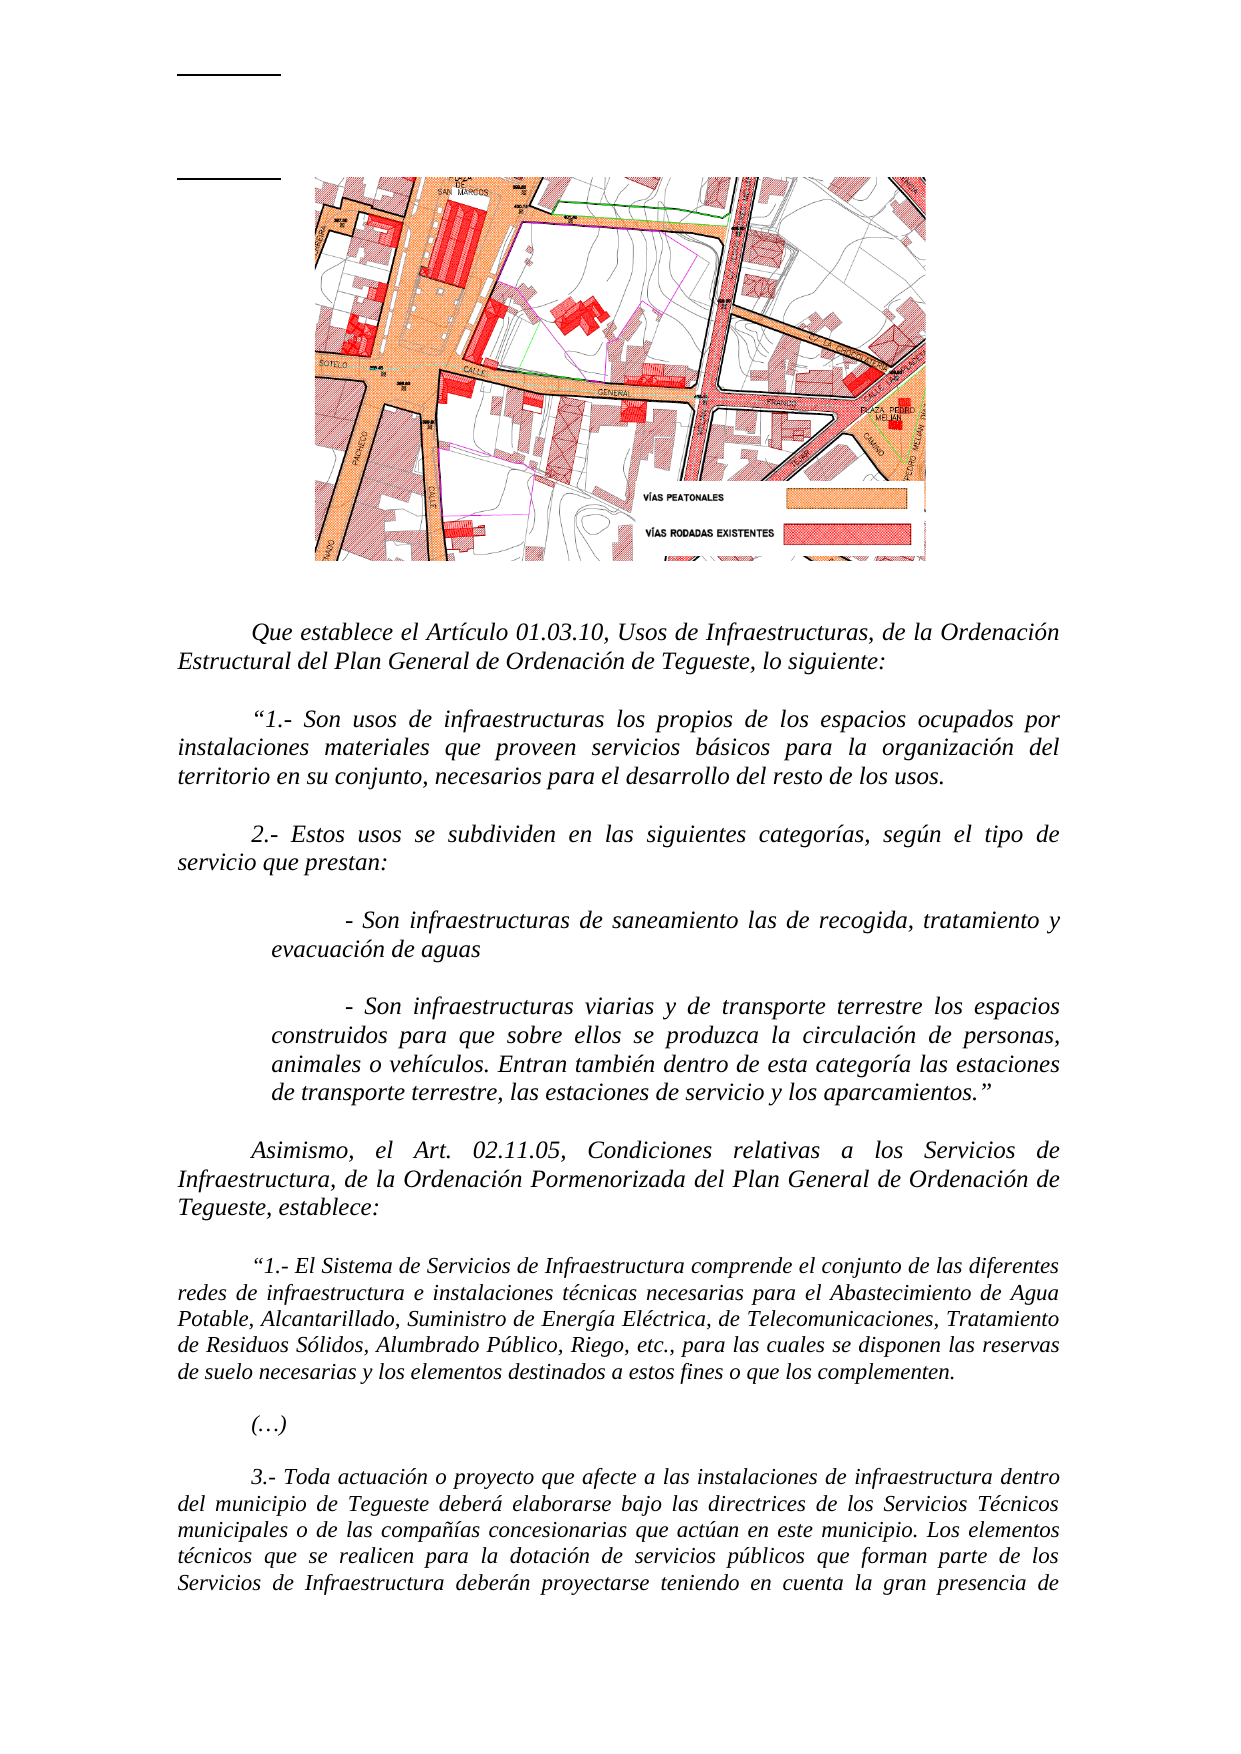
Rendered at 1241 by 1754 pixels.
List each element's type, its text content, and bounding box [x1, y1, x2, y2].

text - Son infraestructuras viarias y de transporte terrestre los espacios construidos para que sobre ellos se produzca la circulación de personas, animales o vehículos. Entran también dentro de esta categoría las estaciones de transporte terrestre, las estaciones de servicio y los aparcamientos.” [271, 991, 1063, 1106]
text “1.- Son usos de infraestructuras los propios de los espacios ocupados por instalaciones materiales que proveen servicios básicos para la organización del territorio en su conjunto, necesarios para el desarrollo del resto de los usos. [177, 704, 1063, 790]
text 2.- Estos usos se subdividen en las siguientes categorías, según el tipo de servicio que prestan: [177, 819, 1063, 876]
text Que establece el Artículo 01.03.10, Usos de Infraestructuras, de la Ordenación Estructural del Plan General de Ordenación de Tegueste, lo siguiente: [177, 617, 1063, 675]
text Asimismo, el Art. 02.11.05, Condiciones relativas a los Servicios de Infraestructura, de la Ordenación Pormenorizada del Plan General de Ordenación de Tegueste, establece: [177, 1135, 1063, 1221]
text 3.- Toda actuación o proyecto que afecte a las instalaciones de infraestructura dentro del municipio de Tegueste deberá elaborarse bajo las directrices de los Servicios Técnicos municipales o de las compañías concesionarias que actúan en este municipio. Los elementos técnicos que se realicen para la dotación de servicios públicos que forman parte de los Servicios de Infraestructura deberán proyectarse teniendo en cuenta la gran presencia de [177, 1463, 1063, 1595]
text (…) [177, 1411, 1063, 1437]
text - Son infraestructuras de saneamiento las de recogida, tratamiento y evacuación de aguas [271, 905, 1063, 962]
text “1.- El Sistema de Servicios de Infraestructura comprende el conjunto de las diferentes redes de infraestructura e instalaciones técnicas necesarias para el Abastecimiento de Agua Potable, Alcantarillado, Suministro de Energía Eléctrica, de Telecomunicaciones, Tratamiento de Residuos Sólidos, Alumbrado Público, Riego, etc., para las cuales se disponen las reservas de suelo necesarias y los elementos destinados a estos fines o que los complementen. [177, 1250, 1063, 1384]
